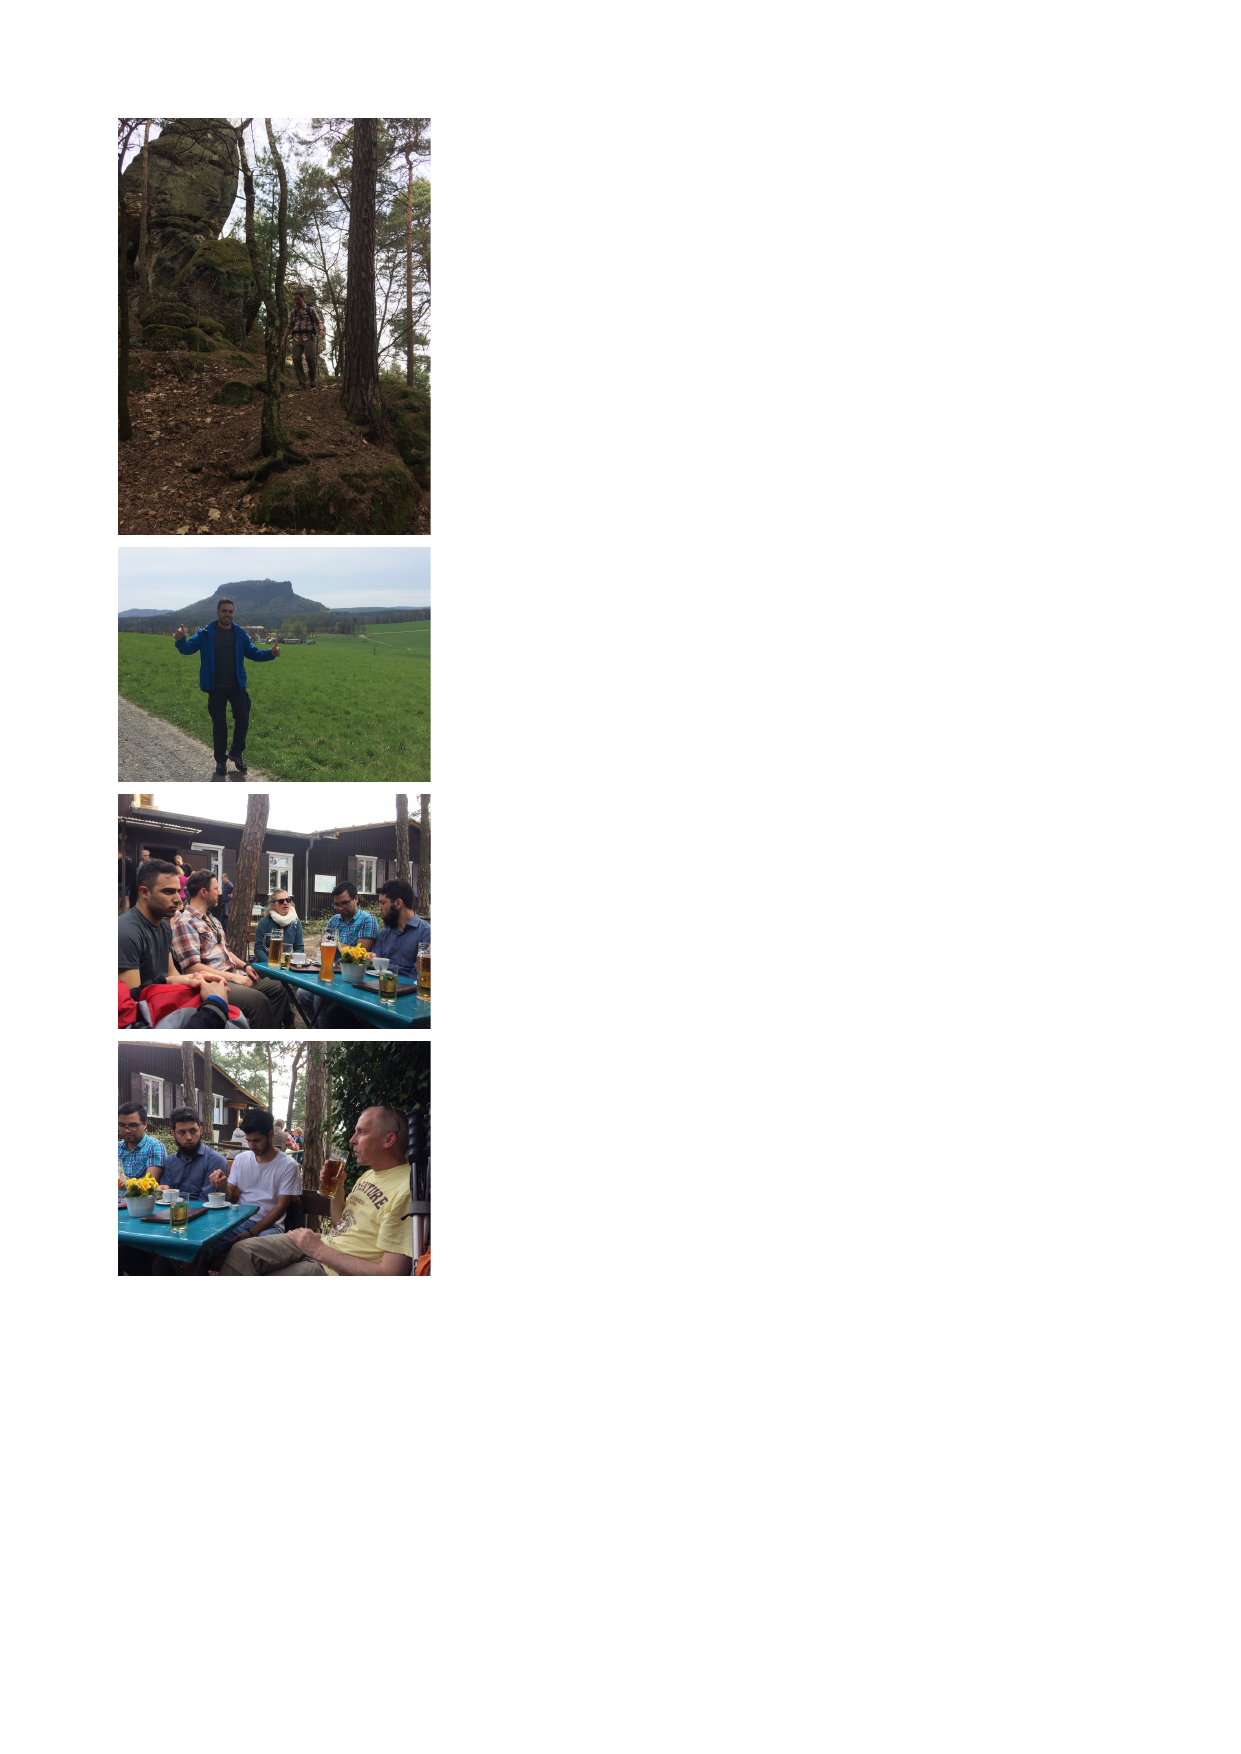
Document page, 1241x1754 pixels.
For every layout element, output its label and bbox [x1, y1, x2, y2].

picture [118, 794, 431, 1029]
picture [118, 547, 431, 782]
picture [118, 1041, 431, 1276]
picture [118, 118, 431, 535]
